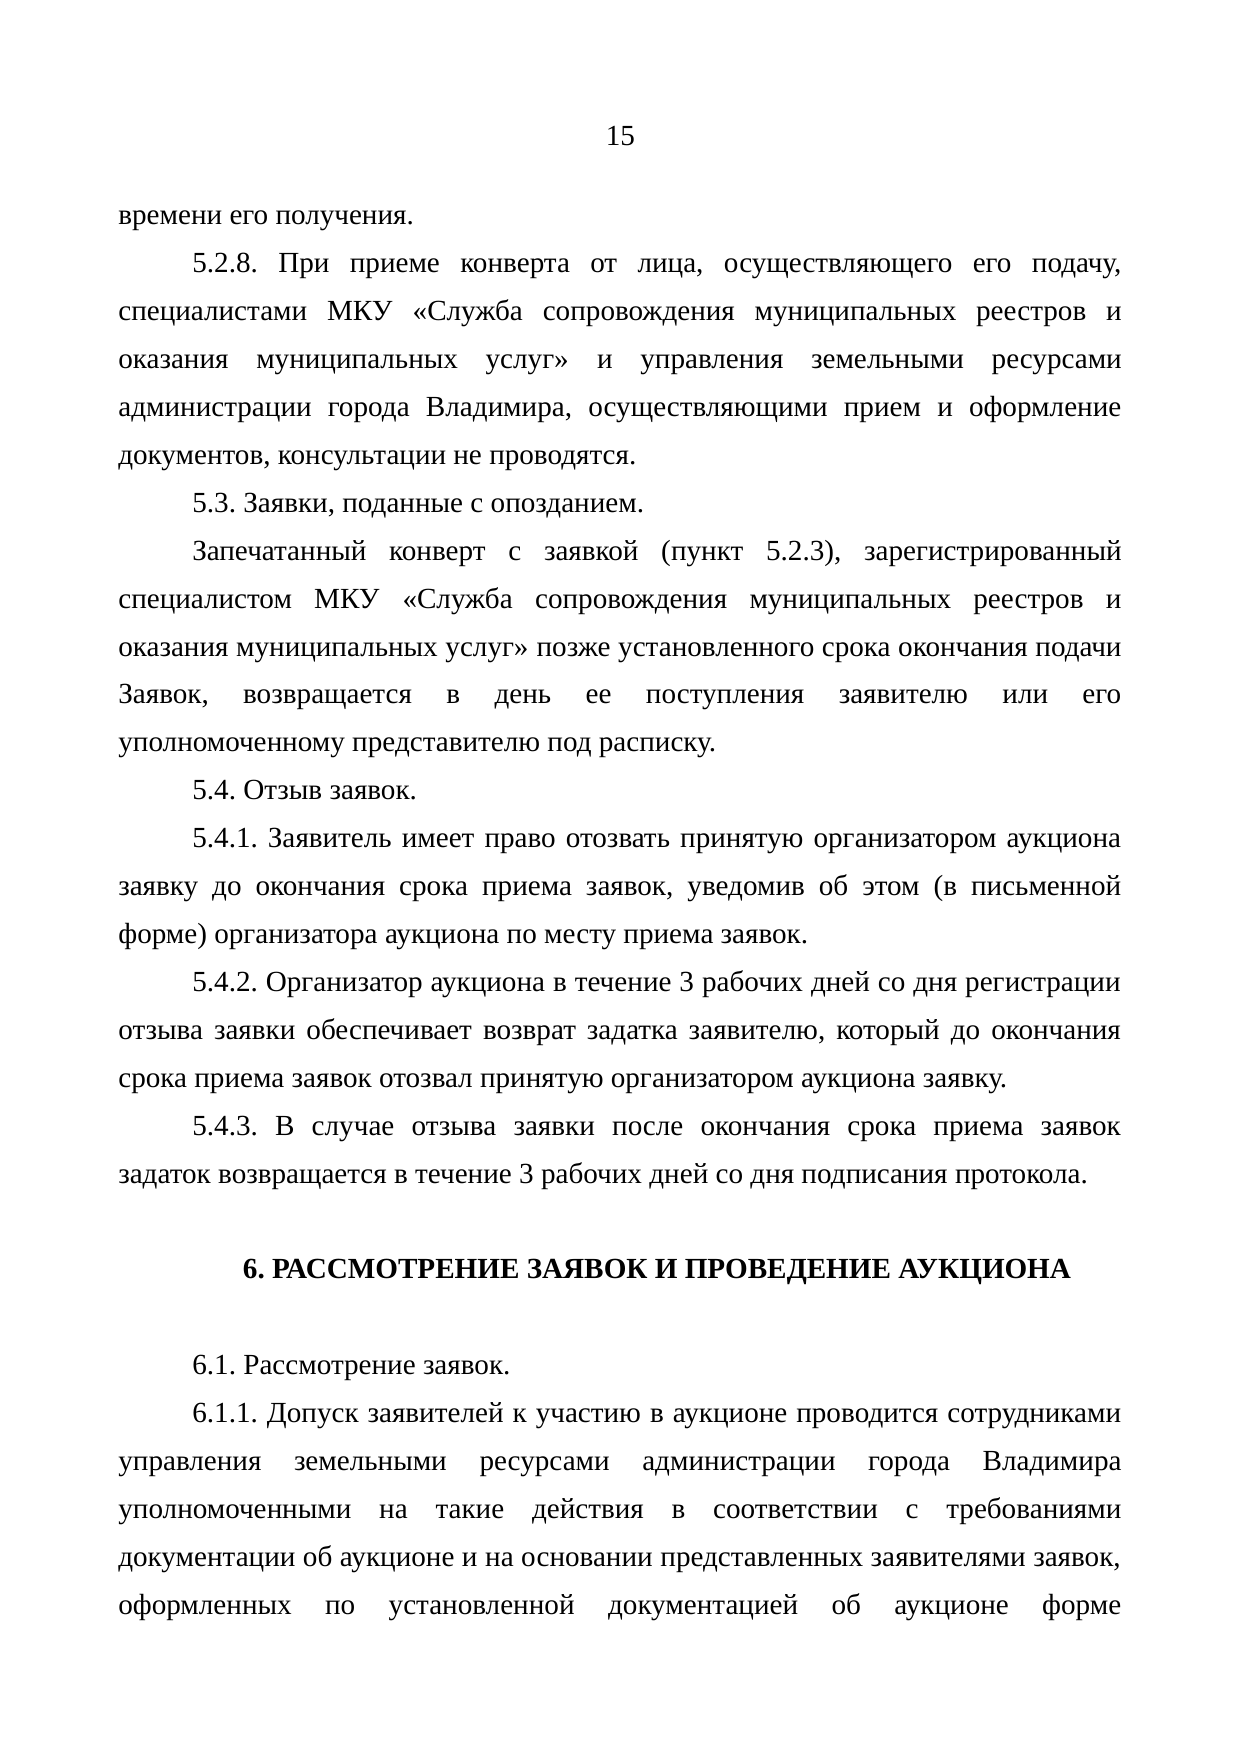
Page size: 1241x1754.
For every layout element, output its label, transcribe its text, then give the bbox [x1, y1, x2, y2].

text 5.4.1. Заявитель имеет право отозвать принятую организатором аукциона заявку до окончания срока приема заявок, уведомив об этом (в письменной форме) организатора аукциона по месту приема заявок. [118, 806, 1122, 950]
text 6.1.1. Допуск заявителей к участию в аукционе проводится сотрудниками управления земельными ресурсами администрации города Владимира уполномоченными на такие действия в соответствии с требованиями документации об аукционе и на основании представленных заявителями заявок, оформленных по установленной документацией об аукционе форме [118, 1381, 1122, 1621]
text 6. РАССМОТРЕНИЕ ЗАЯВОК И ПРОВЕДЕНИЕ АУКЦИОНА [118, 1237, 1122, 1285]
text 5.4. Отзыв заявок. [118, 758, 1122, 806]
text 6.1. Рассмотрение заявок. [118, 1333, 1122, 1381]
text 5.4.2. Организатор аукциона в течение 3 рабочих дней со дня регистрации отзыва заявки обеспечивает возврат задатка заявителю, который до окончания срока приема заявок отозвал принятую организатором аукциона заявку. [118, 950, 1122, 1093]
text Запечатанный конверт с заявкой (пункт 5.2.3), зарегистрированный специалистом МКУ «Служба сопровождения муниципальных реестров и оказания муниципальных услуг» позже установленного срока окончания подачи Заявок, возвращается в день ее поступления заявителю или его уполномоченному представителю под расписку. [118, 518, 1122, 758]
text времени его получения. [118, 181, 1122, 231]
text 5.3. Заявки, поданные с опозданием. [118, 471, 1122, 518]
text 5.4.3. В случае отзыва заявки после окончания срока приема заявок задаток возвращается в течение 3 рабочих дней со дня подписания протокола. [118, 1093, 1122, 1189]
text 5.2.8. При приеме конверта от лица, осуществляющего его подачу, специалистами МКУ «Служба сопровождения муниципальных реестров и оказания муниципальных услуг» и управления земельными ресурсами администрации города Владимира, осуществляющими прием и оформление документов, консультации не проводятся. [118, 231, 1122, 471]
